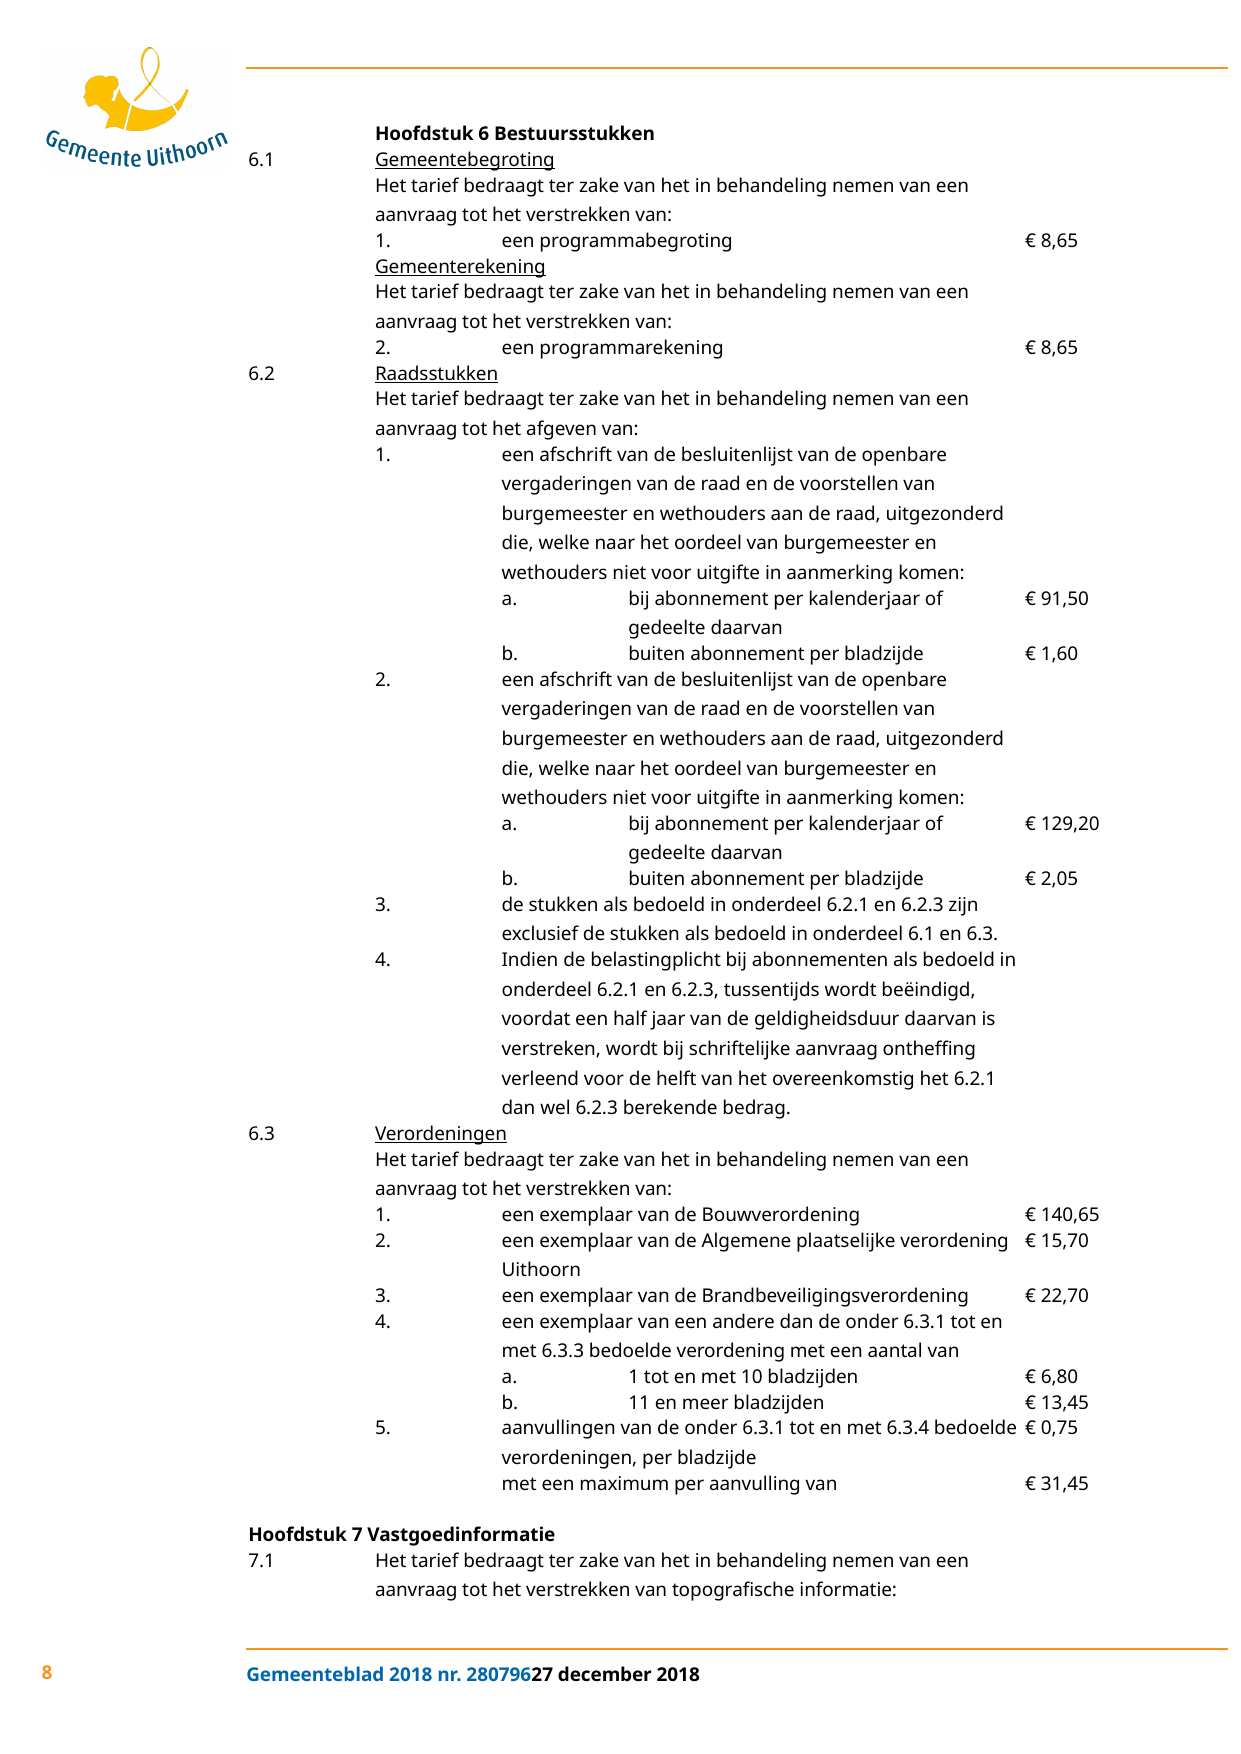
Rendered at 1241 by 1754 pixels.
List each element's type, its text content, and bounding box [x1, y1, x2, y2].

table_cell [248, 810, 375, 865]
table_cell Indien de belastingplicht bij abonnementen als bedoeld in onderdeel 6.2.1 en 6.2.3, tussentijds wordt beëindigd, voordat een half jaar van de geldigheidsduur daarvan is verstreken, wordt bij schriftelijke aanvraag ontheffing verleend voor de helft van het overeenkomstig het 6.2.1 dan wel 6.2.3 berekende bedrag. [501, 946, 1025, 1120]
table_cell [501, 95, 628, 121]
table_cell [1025, 1146, 1152, 1201]
table_cell [1025, 1308, 1152, 1363]
table_cell [375, 1389, 501, 1414]
table_cell [1025, 1547, 1152, 1602]
table_cell Het tarief bedraagt ter zake van het in behandeling nemen van een aanvraag tot het verstrekken van topografische informatie: [375, 1547, 1025, 1602]
table_cell [248, 865, 375, 891]
table_cell 2. [375, 334, 501, 360]
table_cell een programmarekening [501, 334, 1025, 360]
table_cell [375, 640, 501, 666]
table_cell [248, 1227, 375, 1282]
table_cell Gemeenterekening [375, 253, 1025, 279]
table_cell [248, 1308, 375, 1363]
table_cell a. [501, 1363, 628, 1389]
table_cell Het tarief bedraagt ter zake van het in behandeling nemen van een aanvraag tot het afgeven van: [375, 386, 1025, 441]
table_cell 1. [375, 441, 501, 585]
table_cell [375, 95, 501, 121]
table_cell [1025, 666, 1152, 810]
table_cell [1025, 891, 1152, 946]
table_cell [248, 891, 375, 946]
table_cell 2. [375, 1227, 501, 1282]
table_cell b. [501, 865, 628, 891]
table_cell aanvullingen van de onder 6.3.1 tot en met 6.3.4 bedoelde verordeningen, per bladzijde [501, 1415, 1025, 1470]
table_cell een exemplaar van de Algemene plaatselijke verordening Uithoorn [501, 1227, 1025, 1282]
table_cell € 31,45 [1025, 1470, 1152, 1496]
table_cell een exemplaar van een andere dan de onder 6.3.1 tot en met 6.3.3 bedoelde verordening met een aantal van [501, 1308, 1025, 1363]
table_cell buiten abonnement per bladzijde [628, 640, 1025, 666]
table_cell [628, 95, 1025, 121]
table_cell [1025, 360, 1152, 386]
table_cell € 22,70 [1025, 1282, 1152, 1308]
table_cell a. [501, 585, 628, 640]
table_cell [248, 1496, 375, 1521]
table_cell 1. [375, 1201, 501, 1227]
table_cell [248, 1415, 375, 1470]
table_cell [248, 334, 375, 360]
table_cell [1025, 1496, 1152, 1521]
table_cell Het tarief bedraagt ter zake van het in behandeling nemen van een aanvraag tot het verstrekken van: [375, 279, 1025, 334]
table_cell [375, 1496, 1025, 1521]
table_cell een afschrift van de besluitenlijst van de openbare vergaderingen van de raad en de voorstellen van burgemeester en wethouders aan de raad, uitgezonderd die, welke naar het oordeel van burgemeester en wethouders niet voor uitgifte in aanmerking komen: [501, 666, 1025, 810]
table_cell € 0,75 [1025, 1415, 1152, 1470]
table_cell [248, 585, 375, 640]
table_cell bij abonnement per kalenderjaar of gedeelte daarvan [628, 810, 1025, 865]
table_cell Het tarief bedraagt ter zake van het in behandeling nemen van een aanvraag tot het verstrekken van: [375, 172, 1025, 227]
table_cell 4. [375, 1308, 501, 1363]
table_cell Hoofdstuk 6 Bestuursstukken [375, 121, 1025, 146]
table_cell [1025, 441, 1152, 585]
table_cell [248, 946, 375, 1120]
table_cell Raadsstukken [375, 360, 1025, 386]
table_cell 3. [375, 1282, 501, 1308]
table_cell 1. [375, 227, 501, 253]
table_cell [1025, 279, 1152, 334]
table_cell Gemeentebegroting [375, 146, 1025, 172]
table_cell Het tarief bedraagt ter zake van het in behandeling nemen van een aanvraag tot het verstrekken van: [375, 1146, 1025, 1201]
table_cell [248, 386, 375, 441]
table_cell [248, 1146, 375, 1201]
table_cell [1025, 253, 1152, 279]
table_cell [248, 279, 375, 334]
table_cell [1025, 1120, 1152, 1146]
table_cell [248, 1282, 375, 1308]
table_cell € 15,70 [1025, 1227, 1152, 1282]
picture [41, 47, 231, 172]
table_cell [1025, 95, 1152, 121]
table_cell [1025, 121, 1152, 146]
table_cell de stukken als bedoeld in onderdeel 6.2.1 en 6.2.3 zijn exclusief de stukken als bedoeld in onderdeel 6.1 en 6.3. [501, 891, 1025, 946]
table_cell b. [501, 1389, 628, 1414]
table_cell [248, 1389, 375, 1414]
table_cell [248, 95, 375, 121]
table_cell [375, 1363, 501, 1389]
table_cell 6.1 [248, 146, 375, 172]
table_cell 5. [375, 1415, 501, 1470]
table_cell € 13,45 [1025, 1389, 1152, 1414]
table_cell [248, 1363, 375, 1389]
table_cell een afschrift van de besluitenlijst van de openbare vergaderingen van de raad en de voorstellen van burgemeester en wethouders aan de raad, uitgezonderd die, welke naar het oordeel van burgemeester en wethouders niet voor uitgifte in aanmerking komen: [501, 441, 1025, 585]
table_cell [375, 865, 501, 891]
table_cell bij abonnement per kalenderjaar of gedeelte daarvan [628, 585, 1025, 640]
table_cell [375, 585, 501, 640]
table_cell € 8,65 [1025, 334, 1152, 360]
table_cell met een maximum per aanvulling van [501, 1470, 1025, 1496]
table_cell [248, 1201, 375, 1227]
table_cell 1 tot en met 10 bladzijden [628, 1363, 1025, 1389]
table_cell een programmabegroting [501, 227, 1025, 253]
table_cell een exemplaar van de Brandbeveiligingsverordening [501, 1282, 1025, 1308]
table_cell [248, 640, 375, 666]
table_cell 3. [375, 891, 501, 946]
table_cell 11 en meer bladzijden [628, 1389, 1025, 1414]
table_cell [248, 172, 375, 227]
table_cell [1025, 146, 1152, 172]
table_cell [1025, 172, 1152, 227]
table_cell 6.3 [248, 1120, 375, 1146]
table_cell buiten abonnement per bladzijde [628, 865, 1025, 891]
table_cell € 6,80 [1025, 1363, 1152, 1389]
table_cell [248, 666, 375, 810]
table_cell 7.1 [248, 1547, 375, 1602]
table_cell [248, 253, 375, 279]
table_cell [248, 441, 375, 585]
table_cell € 129,20 [1025, 810, 1152, 865]
table_cell [1025, 386, 1152, 441]
table_cell [1025, 946, 1152, 1120]
table_cell een exemplaar van de Bouwverordening [501, 1201, 1025, 1227]
table_cell [375, 810, 501, 865]
table_cell a. [501, 810, 628, 865]
table_cell [1025, 1521, 1152, 1547]
table_cell [375, 1470, 501, 1496]
table_cell € 1,60 [1025, 640, 1152, 666]
table_cell Verordeningen [375, 1120, 1025, 1146]
table_cell € 140,65 [1025, 1201, 1152, 1227]
table_cell € 91,50 [1025, 585, 1152, 640]
table_cell 2. [375, 666, 501, 810]
table_cell [248, 1470, 375, 1496]
table_cell 4. [375, 946, 501, 1120]
table_cell € 2,05 [1025, 865, 1152, 891]
table_cell [248, 227, 375, 253]
table_cell [248, 121, 375, 146]
table_cell b. [501, 640, 628, 666]
table_cell 6.2 [248, 360, 375, 386]
table_cell Hoofdstuk 7 Vastgoedinformatie [248, 1521, 1025, 1547]
table_cell € 8,65 [1025, 227, 1152, 253]
